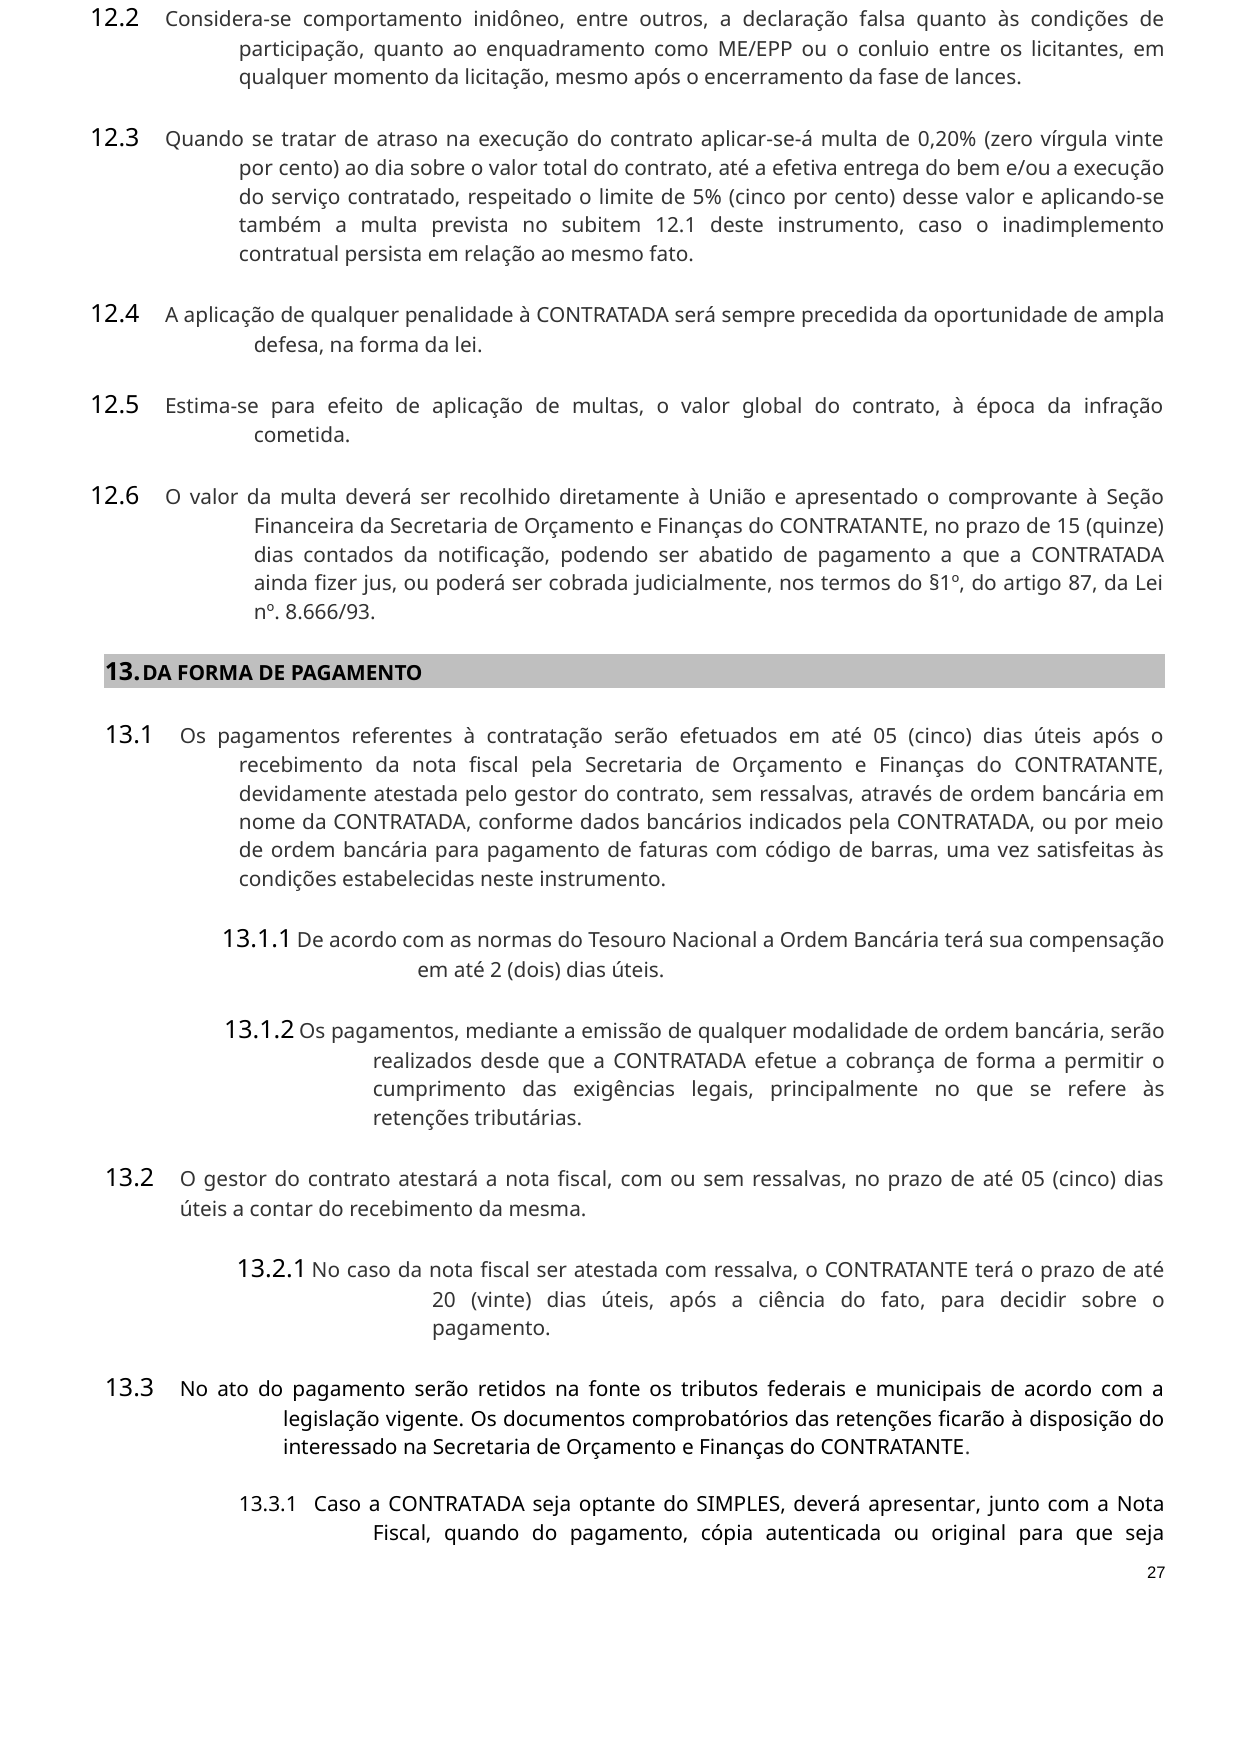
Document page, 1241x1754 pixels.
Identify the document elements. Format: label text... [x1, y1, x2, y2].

list Caso a CONTRATADA seja optante do SIMPLES, deverá apresentar, junto com a Nota Fiscal, quando do pagamento, cópia autenticada ou original para que seja [239, 1489, 1165, 1546]
list A aplicação de qualquer penalidade à CONTRATADA será sempre precedida da oportunidade de ampla defesa, na forma da lei. [90, 296, 1165, 358]
list O valor da multa deverá ser recolhido diretamente à União e apresentado o comprovante à Seção Financeira da Secretaria de Orçamento e Finanças do CONTRATANTE, no prazo de 15 (quinze) dias contados da notificação, podendo ser abatido de pagamento a que a CONTRATADA ainda fizer jus, ou poderá ser cobrada judicialmente, nos termos do §1º, do artigo 87, da Lei nº. 8.666/93. [90, 477, 1165, 625]
list DA FORMA DE PAGAMENTO [104, 654, 1165, 688]
list Os pagamentos referentes à contratação serão efetuados em até 05 (cinco) dias úteis após o recebimento da nota fiscal pela Secretaria de Orçamento e Finanças do CONTRATANTE, devidamente atestada pelo gestor do contrato, sem ressalvas, através de ordem bancária em nome da CONTRATADA, conforme dados bancários indicados pela CONTRATADA, ou por meio de ordem bancária para pagamento de faturas com código de barras, uma vez satisfeitas às condições estabelecidas neste instrumento. [104, 716, 1165, 892]
list Quando se tratar de atraso na execução do contrato aplicar-se-á multa de 0,20% (zero vírgula vinte por cento) ao dia sobre o valor total do contrato, até a efetiva entrega do bem e/ou a execução do serviço contratado, respeitado o limite de 5% (cinco por cento) desse valor e aplicando-se também a multa prevista no subitem 12.1 deste instrumento, caso o inadimplemento contratual persista em relação ao mesmo fato. [90, 119, 1165, 267]
list Considera-se comportamento inidôneo, entre outros, a declaração falsa quanto às condições de participação, quanto ao enquadramento como ME/EPP ou o conluio entre os licitantes, em qualquer momento da licitação, mesmo após o encerramento da fase de lances. [90, 0, 1165, 91]
list De acordo com as normas do Tesouro Nacional a Ordem Bancária terá sua compensação em até 2 (dois) dias úteis. [222, 921, 1165, 983]
list O gestor do contrato atestará a nota fiscal, com ou sem ressalvas, no prazo de até 05 (cinco) dias úteis a contar do recebimento da mesma. [104, 1160, 1165, 1222]
list Os pagamentos, mediante a emissão de qualquer modalidade de ordem bancária, serão realizados desde que a CONTRATADA efetue a cobrança de forma a permitir o cumprimento das exigências legais, principalmente no que se refere às retenções tributárias. [224, 1012, 1165, 1131]
list Estima-se para efeito de aplicação de multas, o valor global do contrato, à época da infração cometida. [90, 387, 1165, 449]
list No ato do pagamento serão retidos na fonte os tributos federais e municipais de acordo com a legislação vigente. Os documentos comprobatórios das retenções ficarão à disposição do interessado na Secretaria de Orçamento e Finanças do CONTRATANTE. [104, 1370, 1165, 1461]
list No caso da nota fiscal ser atestada com ressalva, o CONTRATANTE terá o prazo de até 20 (vinte) dias úteis, após a ciência do fato, para decidir sobre o pagamento. [236, 1251, 1165, 1342]
